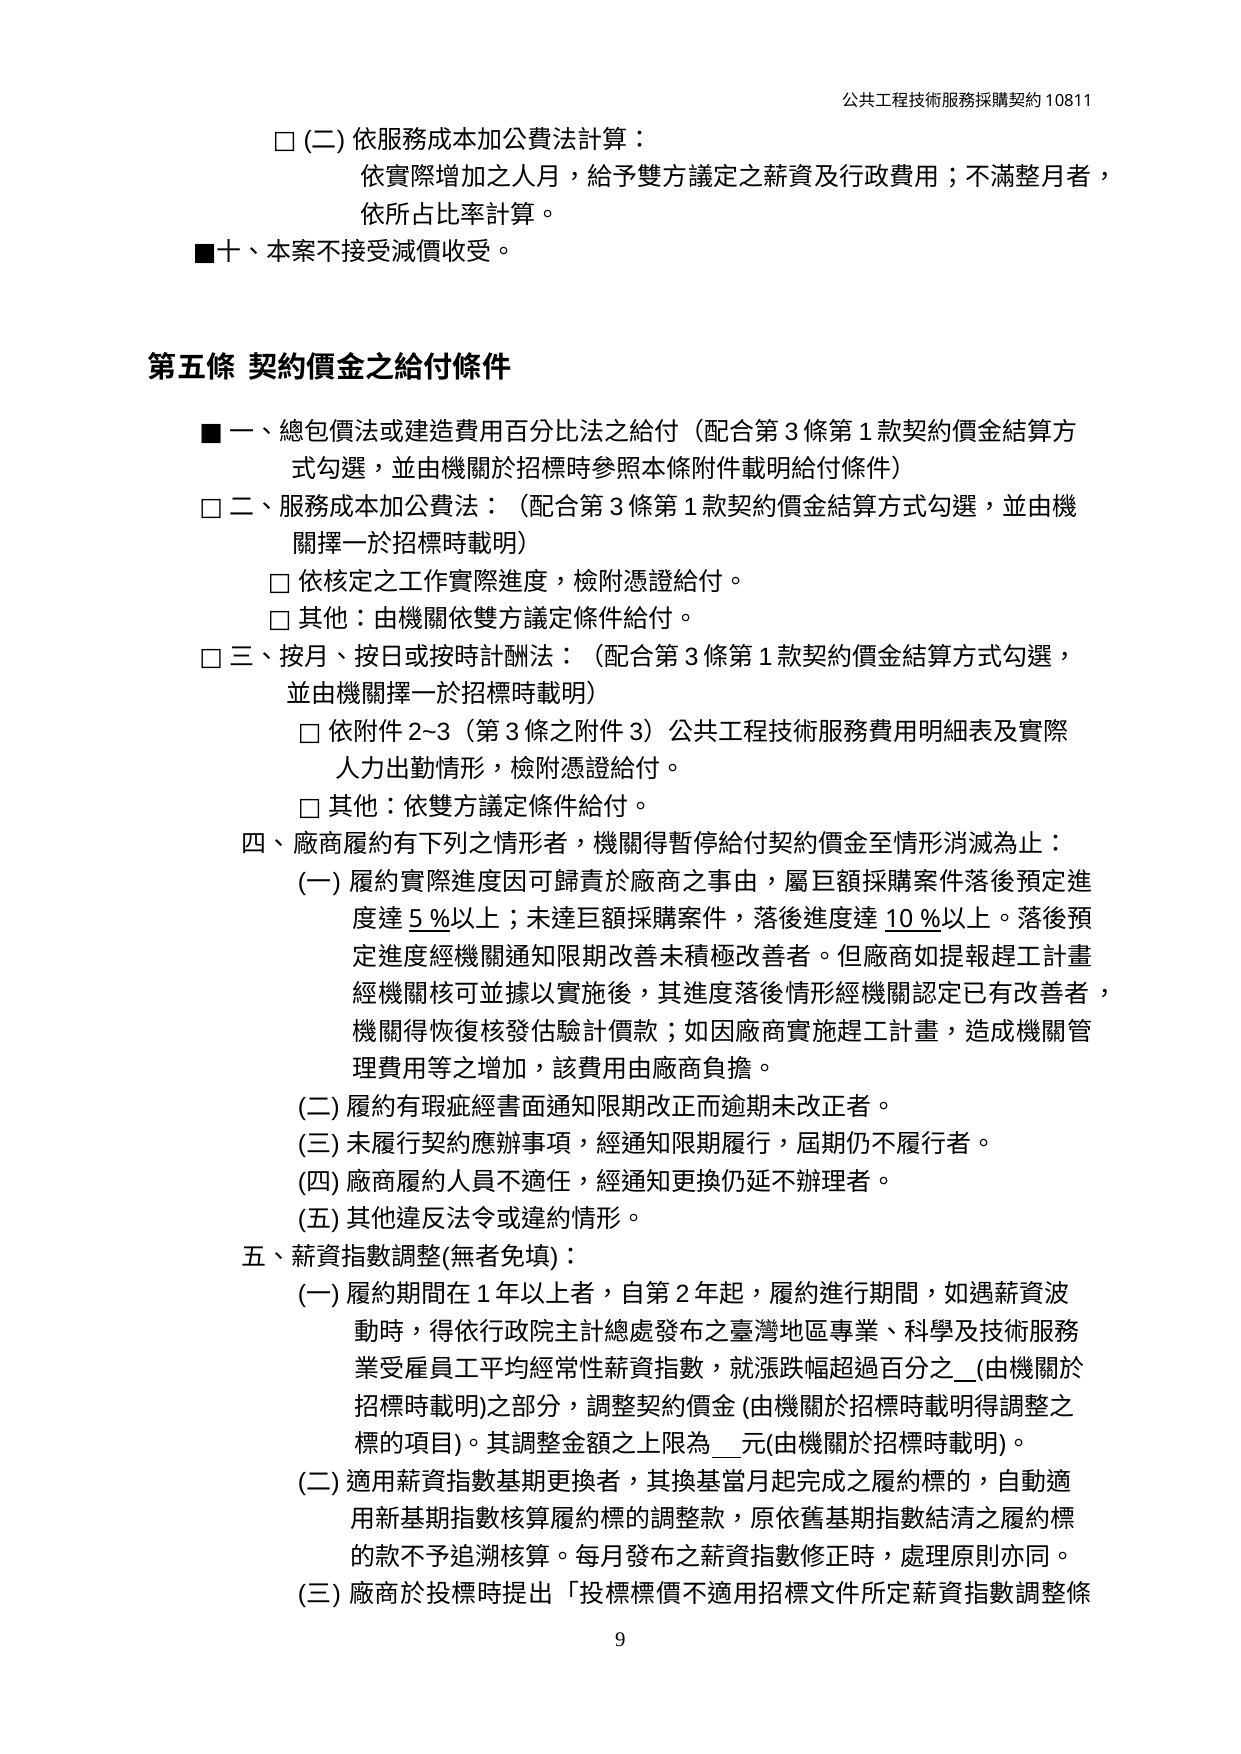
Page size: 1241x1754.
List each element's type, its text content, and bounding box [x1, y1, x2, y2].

text □ (二) 依服務成本加公費法計算： [273, 118, 1092, 156]
text (一) 履約實際進度因可歸責於廠商之事由，屬巨額採購案件落後預定進度達5 %以上；未達巨額採購案件，落後進度達10 %以上。落後預定進度經機關通知限期改善未積極改善者。但廠商如提報趕工計畫經機關核可並據以實施後，其進度落後情形經機關認定已有改善者，機關得恢復核發估驗計價款；如因廠商實施趕工計畫，造成機關管理費用等之增加，該費用由廠商負擔。 [298, 860, 1092, 1085]
text □ 其他：由機關依雙方議定條件給付。 [185, 598, 1092, 635]
text (二) 適用薪資指數基期更換者，其換基當月起完成之履約標的，自動適用新基期指數核算履約標的調整款，原依舊基期指數結清之履約標的款不予追溯核算。每月發布之薪資指數修正時，處理原則亦同。 [298, 1460, 1092, 1573]
text (一) 履約期間在1年以上者，自第2年起，履約進行期間，如遇薪資波動時，得依行政院主計總處發布之臺灣地區專業、科學及技術服務業受雇員工平均經常性薪資指數，就漲跌幅超過百分之 (由機關於招標時載明)之部分，調整契約價金 (由機關於招標時載明得調整之標的項目)。其調整金額之上限為 元(由機關於招標時載明)。 [298, 1273, 1092, 1460]
text ■ 一、總包價法或建造費用百分比法之給付（配合第3條第1款契約價金結算方式勾選，並由機關於招標時參照本條附件載明給付條件） [193, 410, 1092, 485]
text (二) 履約有瑕疵經書面通知限期改正而逾期未改正者。 [298, 1085, 1092, 1123]
list 廠商履約有下列之情形者，機關得暫停給付契約價金至情形消滅為止： [241, 823, 1092, 860]
text □ 二、服務成本加公費法：（配合第3條第1款契約價金結算方式勾選，並由機關擇一於招標時載明） [193, 485, 1092, 560]
text □ 依核定之工作實際進度，檢附憑證給付。 [185, 560, 1092, 598]
text □ 依附件2~3（第3條之附件3）公共工程技術服務費用明細表及實際人力出勤情形，檢附憑證給付。 [298, 710, 1092, 785]
text (四) 廠商履約人員不適任，經通知更換仍延不辦理者。 [298, 1160, 1092, 1198]
text □ 三、按月、按日或按時計酬法：（配合第3條第1款契約價金結算方式勾選，並由機關擇一於招標時載明） [193, 635, 1092, 710]
text 依實際增加之人月，給予雙方議定之薪資及行政費用；不滿整月者，依所占比率計算。 [360, 156, 1092, 231]
text 第五條 契約價金之給付條件 [148, 343, 1092, 385]
text (三) 未履行契約應辦事項，經通知限期履行，屆期仍不履行者。 [298, 1123, 1092, 1160]
text (三) 廠商於投標時提出「投標標價不適用招標文件所定薪資指數調整條 [298, 1573, 1092, 1610]
text (五) 其他違反法令或違約情形。 [298, 1198, 1092, 1235]
text 五、薪資指數調整(無者免填)： [196, 1235, 1092, 1273]
text ■十、本案不接受減價收受。 [193, 231, 1092, 268]
text □ 其他：依雙方議定條件給付。 [185, 785, 1092, 823]
